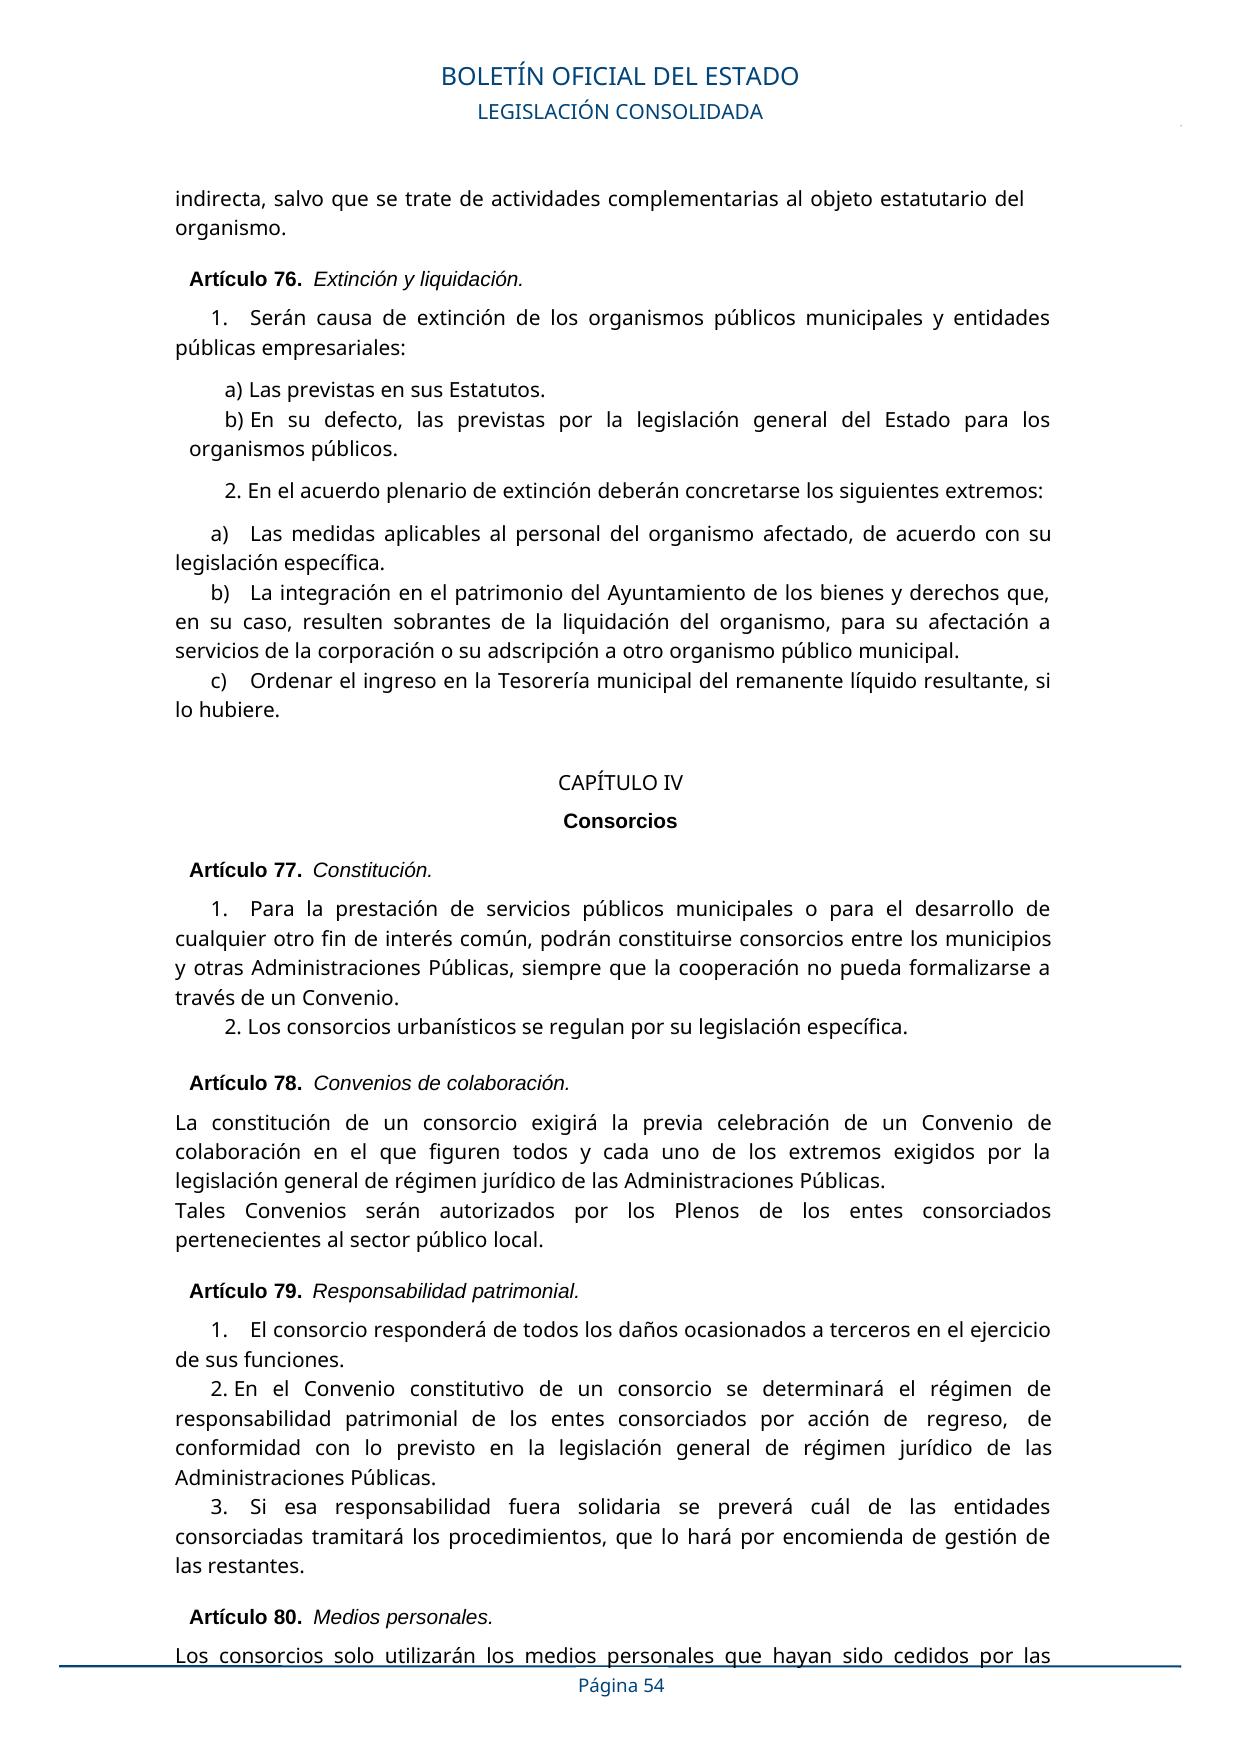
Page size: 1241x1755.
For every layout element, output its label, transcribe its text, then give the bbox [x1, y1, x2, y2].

text Tales Convenios serán autorizados por los Plenos de los entes consorciados pertenecientes al sector público local. [175, 1196, 1052, 1254]
text Artículo 79. Responsabilidad patrimonial. [189, 1279, 1066, 1303]
list Los consorcios urbanísticos se regulan por su legislación específica. [224, 1012, 1066, 1041]
list En el acuerdo plenario de extinción deberán concretarse los siguientes extremos: [224, 476, 1066, 505]
list En su defecto, las previstas por la legislación general del Estado para los organismos públicos. [189, 405, 1051, 463]
text Artículo 78. Convenios de colaboración. [189, 1071, 1066, 1095]
list Para la prestación de servicios públicos municipales o para el desarrollo de cualquier otro fin de interés común, podrán constituirse consorcios entre los municipios y otras Administraciones Públicas, siempre que la cooperación no pueda formalizarse a través de un Convenio. [175, 894, 1052, 1011]
list Las medidas aplicables al personal del organismo afectado, de acuerdo con su legislación específica. [175, 519, 1052, 577]
text La constitución de un consorcio exigirá la previa celebración de un Convenio de colaboración en el que figuren todos y cada uno de los extremos exigidos por la legislación general de régimen jurídico de las Administraciones Públicas. [175, 1108, 1052, 1195]
text Artículo 80. Medios personales. [189, 1605, 1066, 1629]
list Ordenar el ingreso en la Tesorería municipal del remanente líquido resultante, si lo hubiere. [175, 666, 1052, 724]
list El consorcio responderá de todos los daños ocasionados a terceros en el ejercicio de sus funciones. [175, 1316, 1052, 1373]
list La integración en el patrimonio del Ayuntamiento de los bienes y derechos que, en su caso, resulten sobrantes de la liquidación del organismo, para su afectación a servicios de la corporación o su adscripción a otro organismo público municipal. [175, 578, 1052, 665]
list Serán causa de extinción de los organismos públicos municipales y entidades públicas empresariales: [175, 303, 1052, 361]
list Las previstas en sus Estatutos. [224, 375, 1066, 403]
text Artículo 76. Extinción y liquidación. [189, 267, 1066, 291]
text CAPÍTULO IV [189, 768, 1052, 796]
subtitle Consorcios [189, 809, 1052, 833]
list En el Convenio constitutivo de un consorcio se determinará el régimen de responsabilidad patrimonial de los entes consorciados por acción de regreso, de conformidad con lo previsto en la legislación general de régimen jurídico de las Administraciones Públicas. [175, 1374, 1052, 1491]
text Los consorcios solo utilizarán los medios personales que hayan sido cedidos por las [175, 1641, 1052, 1665]
list Si esa responsabilidad fuera solidaria se preverá cuál de las entidades consorciadas tramitará los procedimientos, que lo hará por encomienda de gestión de las restantes. [175, 1492, 1052, 1580]
text Artículo 77. Constitución. [189, 858, 1066, 882]
text indirecta, salvo que se trate de actividades complementarias al objeto estatutario del organismo. [175, 184, 1066, 242]
